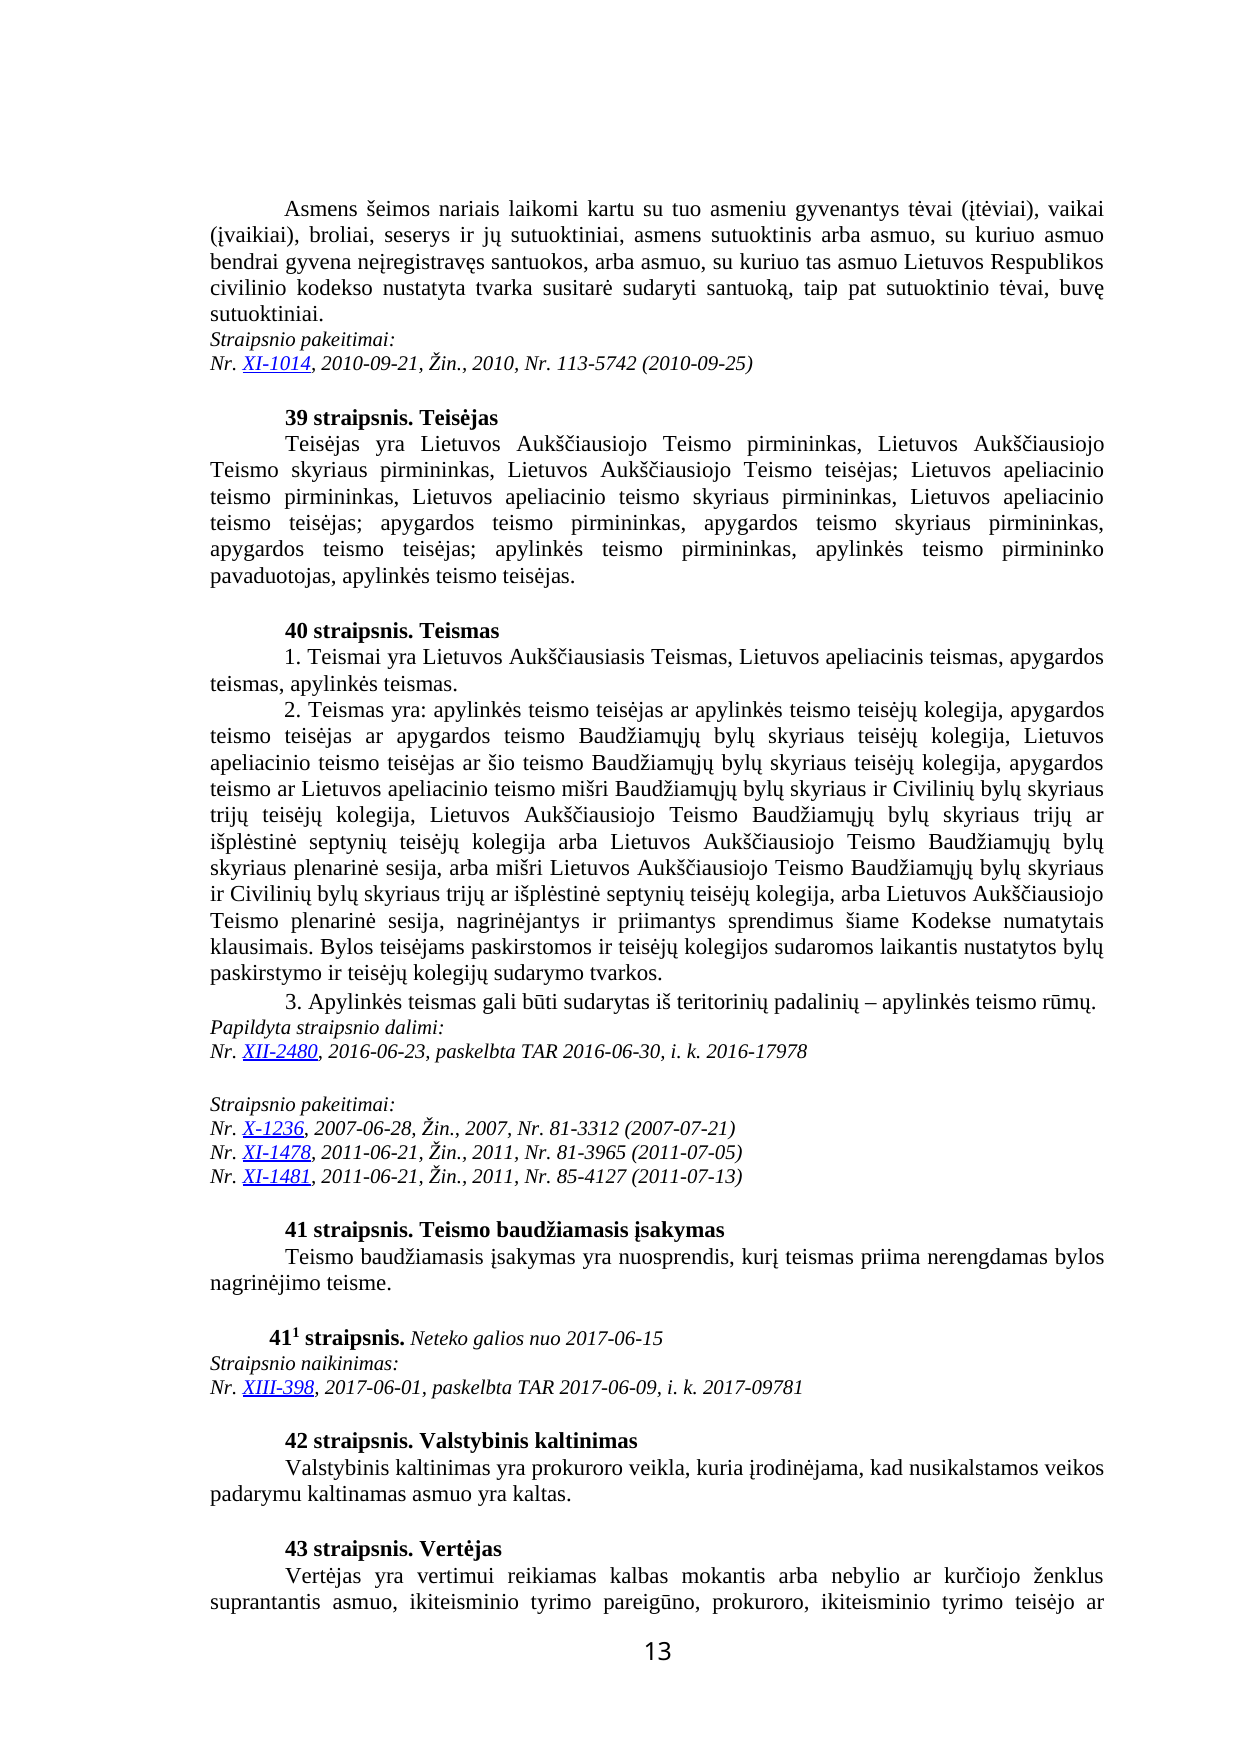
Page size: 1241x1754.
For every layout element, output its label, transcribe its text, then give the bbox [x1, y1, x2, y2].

text Vertėjas yra vertimui reikiamas kalbas mokantis arba nebylio ar kurčiojo ženklus suprantantis asmuo, ikiteisminio tyrimo pareigūno, prokuroro, ikiteisminio tyrimo teisėjo ar [210, 1562, 1106, 1614]
text Straipsnio pakeitimai: [210, 327, 1106, 351]
text Nr. XI-1014, 2010-09-21, Žin., 2010, Nr. 113-5742 (2010-09-25) [210, 351, 1106, 375]
text Nr. XI-1478, 2011-06-21, Žin., 2011, Nr. 81-3965 (2011-07-05) [210, 1139, 1106, 1164]
text 411 straipsnis. Neteko galios nuo 2017-06-15 [210, 1324, 1106, 1351]
text 1. Teismai yra Lietuvos Aukščiausiasis Teismas, Lietuvos apeliacinis teismas, apygardos teismas, apylinkės teismas. [210, 643, 1106, 696]
text 2. Teismas yra: apylinkės teismo teisėjas ar apylinkės teismo teisėjų kolegija, apygardos teismo teisėjas ar apygardos teismo Baudžiamųjų bylų skyriaus teisėjų kolegija, Lietuvos apeliacinio teismo teisėjas ar šio teismo Baudžiamųjų bylų skyriaus teisėjų kolegija, apygardos teismo ar Lietuvos apeliacinio teismo mišri Baudžiamųjų bylų skyriaus ir Civilinių bylų skyriaus trijų teisėjų kolegija, Lietuvos Aukščiausiojo Teismo Baudžiamųjų bylų skyriaus trijų ar išplėstinė septynių teisėjų kolegija arba Lietuvos Aukščiausiojo Teismo Baudžiamųjų bylų skyriaus plenarinė sesija, arba mišri Lietuvos Aukščiausiojo Teismo Baudžiamųjų bylų skyriaus ir Civilinių bylų skyriaus trijų ar išplėstinė septynių teisėjų kolegija, arba Lietuvos Aukščiausiojo Teismo plenarinė sesija, nagrinėjantys ir priimantys sprendimus šiame Kodekse numatytais klausimais. Bylos teisėjams paskirstomos ir teisėjų kolegijos sudaromos laikantis nustatytos bylų paskirstymo ir teisėjų kolegijų sudarymo tvarkos. [210, 696, 1106, 986]
text 43 straipsnis. Vertėjas [210, 1535, 1106, 1562]
text Nr. XI-1481, 2011-06-21, Žin., 2011, Nr. 85-4127 (2011-07-13) [210, 1164, 1106, 1188]
text Straipsnio pakeitimai: [210, 1091, 1106, 1116]
text Nr. X-1236, 2007-06-28, Žin., 2007, Nr. 81-3312 (2007-07-21) [210, 1116, 1106, 1139]
text Nr. XIII-398, 2017-06-01, paskelbta TAR 2017-06-09, i. k. 2017-09781 [210, 1375, 1106, 1399]
text Teisėjas yra Lietuvos Aukščiausiojo Teismo pirmininkas, Lietuvos Aukščiausiojo Teismo skyriaus pirmininkas, Lietuvos Aukščiausiojo Teismo teisėjas; Lietuvos apeliacinio teismo pirmininkas, Lietuvos apeliacinio teismo skyriaus pirmininkas, Lietuvos apeliacinio teismo teisėjas; apygardos teismo pirmininkas, apygardos teismo skyriaus pirmininkas, apygardos teismo teisėjas; apylinkės teismo pirmininkas, apylinkės teismo pirmininko pavaduotojas, apylinkės teismo teisėjas. [210, 430, 1106, 588]
text Straipsnio naikinimas: [210, 1351, 1106, 1375]
text Valstybinis kaltinimas yra prokuroro veikla, kuria įrodinėjama, kad nusikalstamos veikos padarymu kaltinamas asmuo yra kaltas. [210, 1454, 1106, 1507]
text Teismo baudžiamasis įsakymas yra nuosprendis, kurį teismas priima nerengdamas bylos nagrinėjimo teisme. [210, 1243, 1106, 1296]
text 42 straipsnis. Valstybinis kaltinimas [210, 1427, 1106, 1454]
text 41 straipsnis. Teismo baudžiamasis įsakymas [210, 1216, 1106, 1243]
text 39 straipsnis. Teisėjas [210, 404, 1106, 430]
text Nr. XII-2480, 2016-06-23, paskelbta TAR 2016-06-30, i. k. 2016-17978 [210, 1039, 1106, 1063]
text Papildyta straipsnio dalimi: [210, 1014, 1106, 1039]
text 40 straipsnis. Teismas [210, 617, 1106, 643]
text Asmens šeimos nariais laikomi kartu su tuo asmeniu gyvenantys tėvai (įtėviai), vaikai (įvaikiai), broliai, seserys ir jų sutuoktiniai, asmens sutuoktinis arba asmuo, su kuriuo asmuo bendrai gyvena neįregistravęs santuokos, arba asmuo, su kuriuo tas asmuo Lietuvos Respublikos civilinio kodekso nustatyta tvarka susitarė sudaryti santuoką, taip pat sutuoktinio tėvai, buvę sutuoktiniai. [210, 195, 1106, 327]
text 3. Apylinkės teismas gali būti sudarytas iš teritorinių padalinių – apylinkės teismo rūmų. [210, 986, 1106, 1014]
